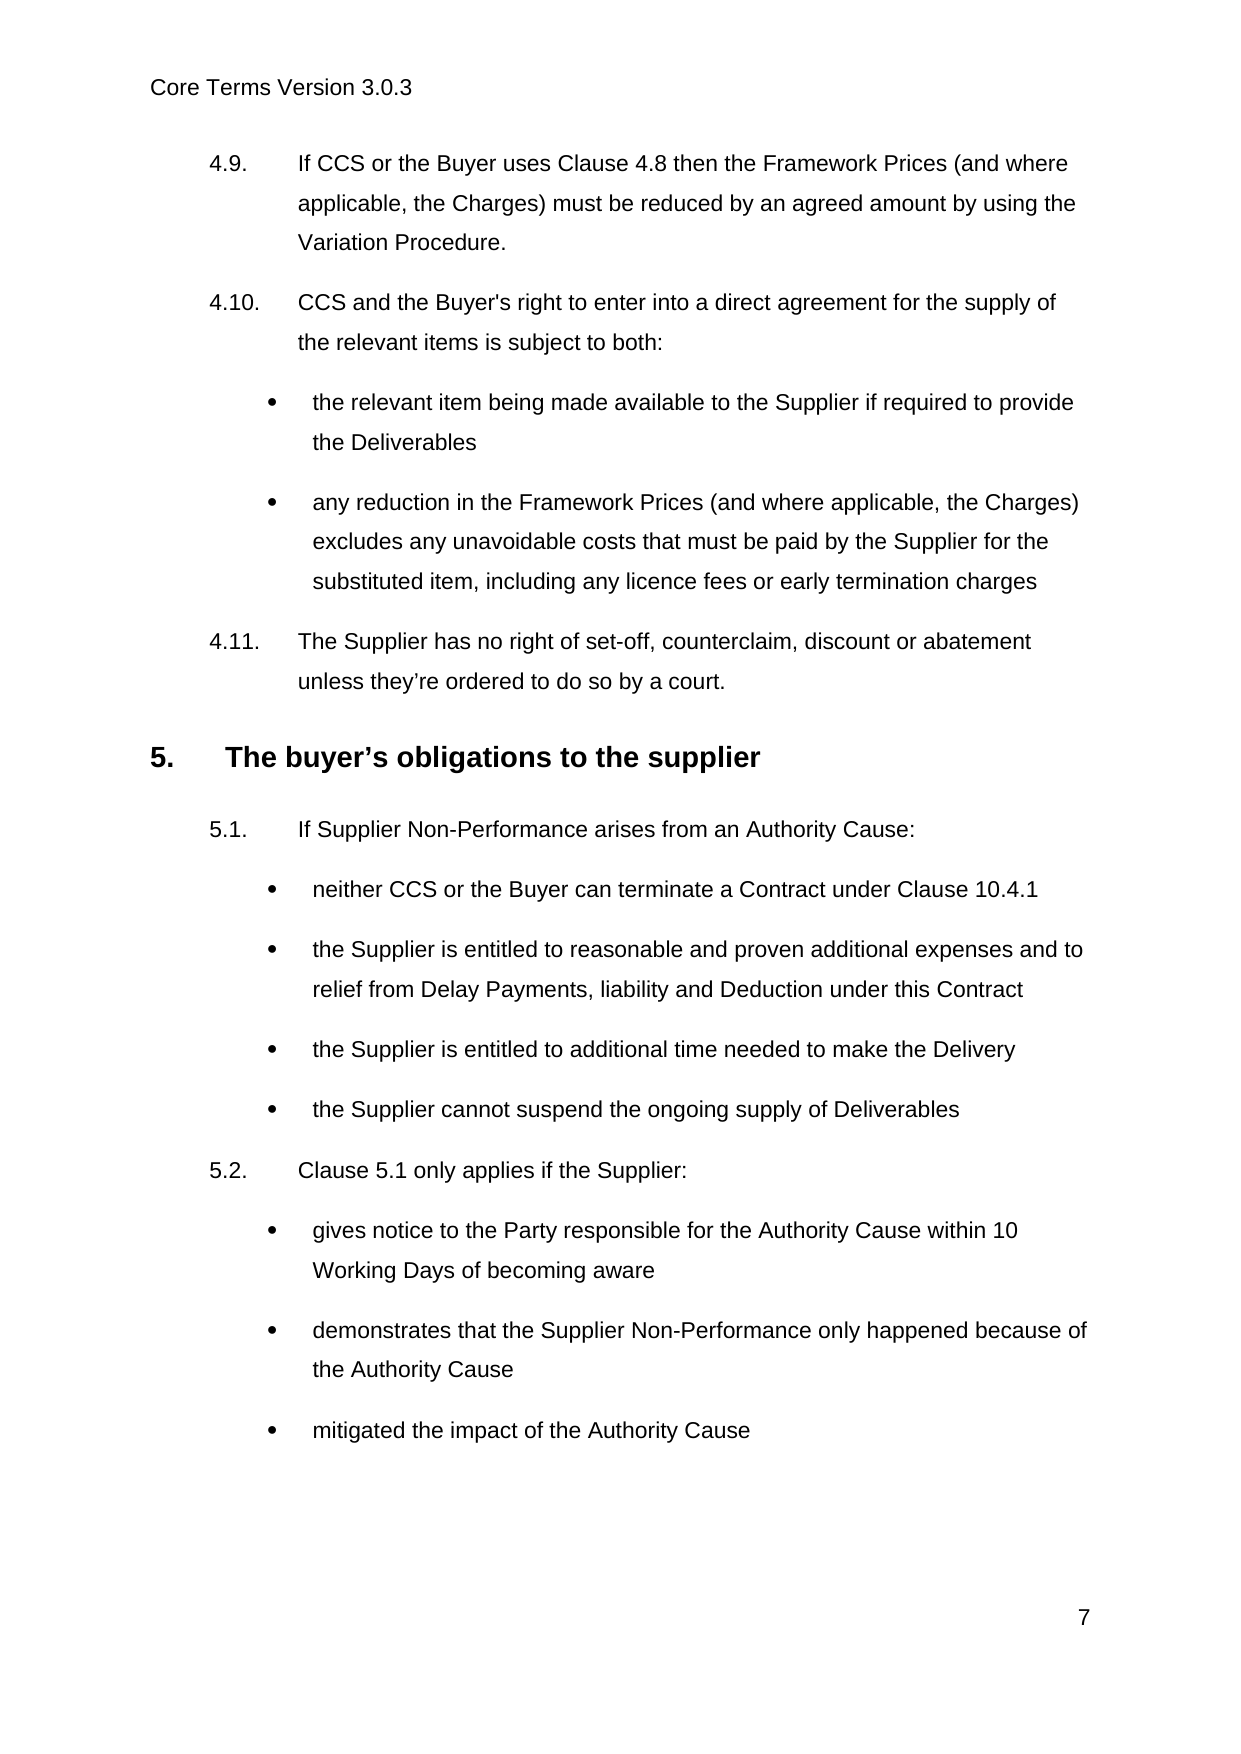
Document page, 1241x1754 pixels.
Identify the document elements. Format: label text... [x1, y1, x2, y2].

subtitle The buyer’s obligations to the supplier [150, 740, 1090, 774]
list CCS and the Buyer's right to enter into a direct agreement for the supply of the relevant items is subject to both: [209, 289, 1090, 355]
list the Supplier is entitled to additional time needed to make the Delivery [268, 1036, 1090, 1062]
list the Supplier cannot suspend the ongoing supply of Deliverables [268, 1096, 1090, 1123]
list the relevant item being made available to the Supplier if required to provide the Deliverables [268, 389, 1090, 455]
list If CCS or the Buyer uses Clause 4.8 then the Framework Prices (and where applicable, the Charges) must be reduced by an agreed amount by using the Variation Procedure. [209, 150, 1090, 255]
list The Supplier has no right of set-off, counterclaim, discount or abatement unless they’re ordered to do so by a court. [209, 628, 1090, 694]
list mitigated the impact of the Authority Cause [268, 1417, 1090, 1443]
list any reduction in the Framework Prices (and where applicable, the Charges) excludes any unavoidable costs that must be paid by the Supplier for the substituted item, including any licence fees or early termination charges [268, 489, 1090, 594]
list the Supplier is entitled to reasonable and proven additional expenses and to relief from Delay Payments, liability and Deduction under this Contract [268, 936, 1090, 1002]
list gives notice to the Party responsible for the Authority Cause within 10 Working Days of becoming aware [268, 1217, 1090, 1283]
list neither CCS or the Buyer can terminate a Contract under Clause 10.4.1 [268, 876, 1090, 902]
list demonstrates that the Supplier Non-Performance only happened because of the Authority Cause [268, 1317, 1090, 1383]
list Clause 5.1 only applies if the Supplier: [209, 1157, 1090, 1183]
list If Supplier Non-Performance arises from an Authority Cause: [209, 816, 1090, 842]
